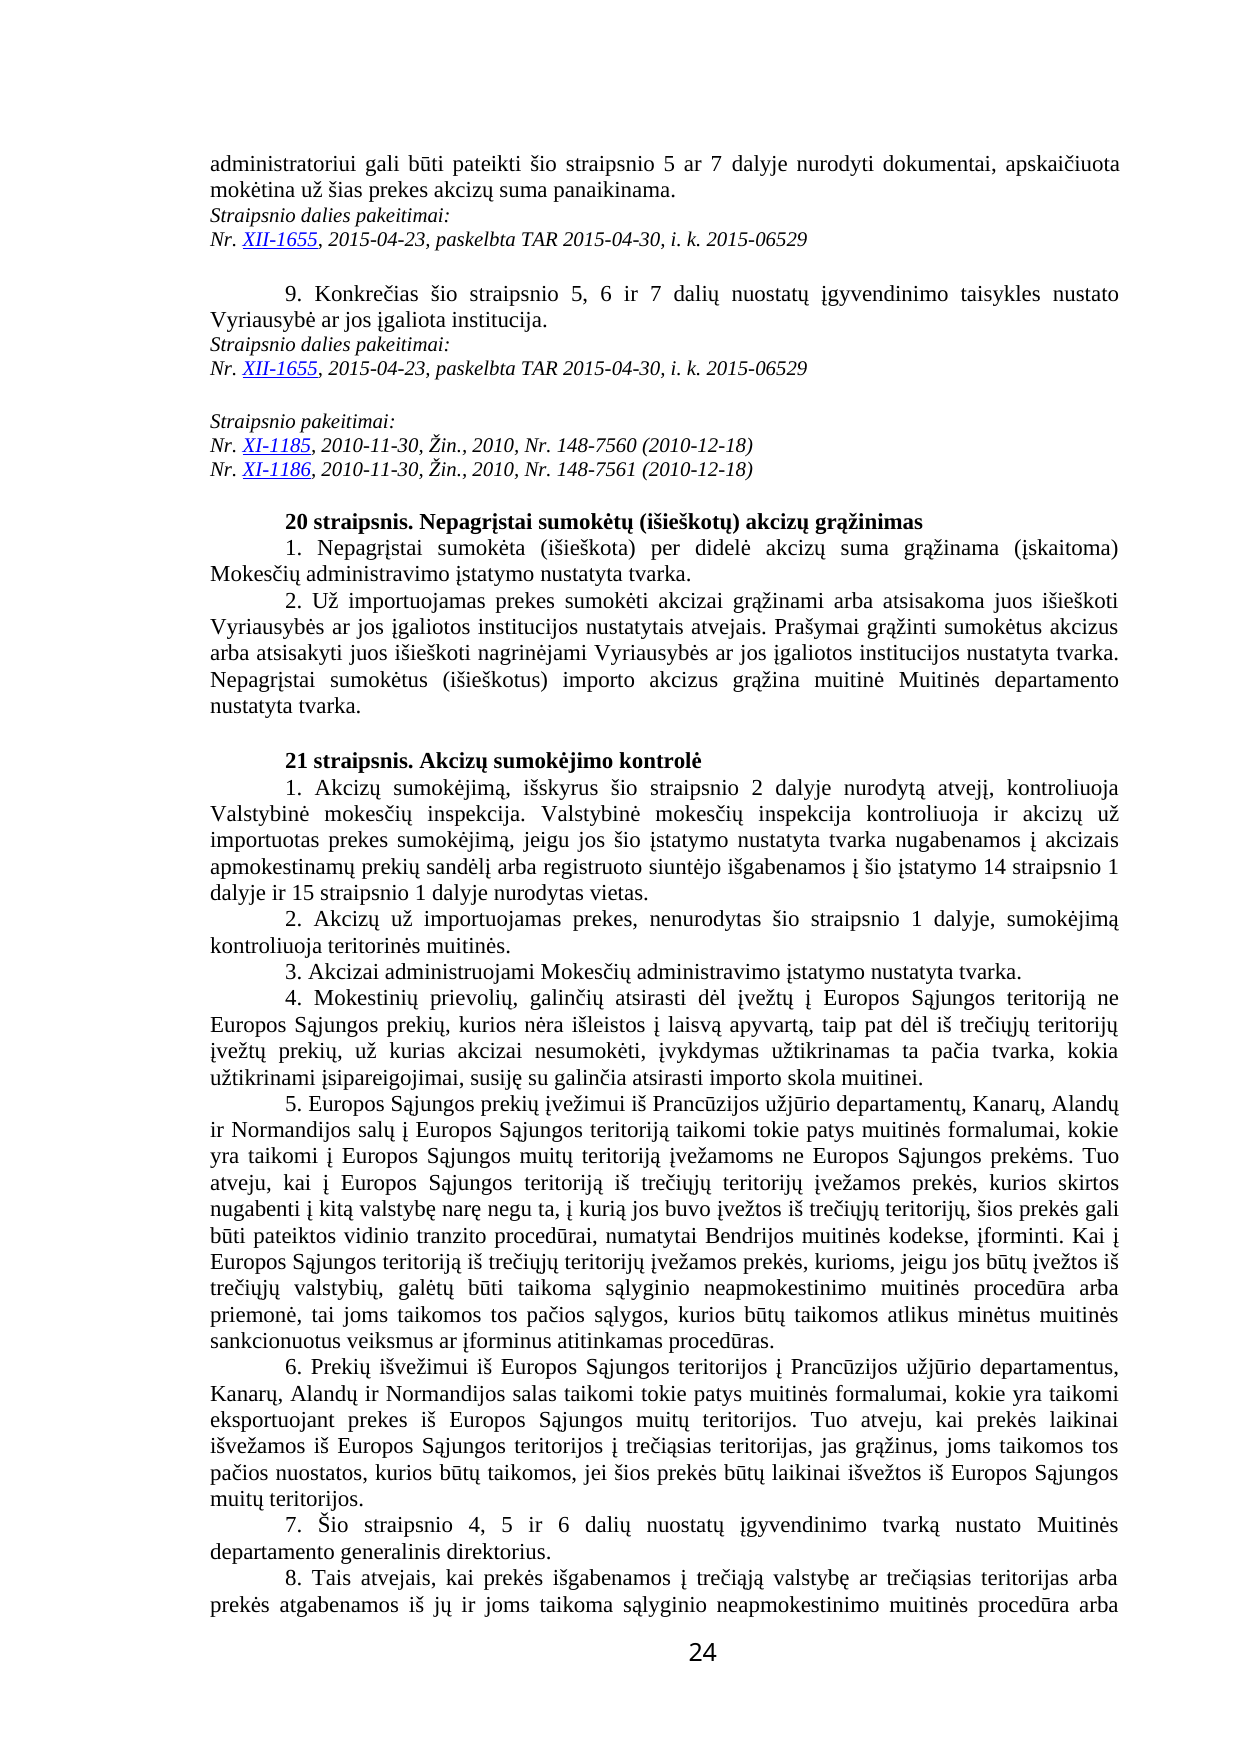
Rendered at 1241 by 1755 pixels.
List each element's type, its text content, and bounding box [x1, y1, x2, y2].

text 6. Prekių išvežimui iš Europos Sąjungos teritorijos į Prancūzijos užjūrio departamentus, Kanarų, Alandų ir Normandijos salas taikomi tokie patys muitinės formalumai, kokie yra taikomi eksportuojant prekes iš Europos Sąjungos muitų teritorijos. Tuo atveju, kai prekės laikinai išvežamos iš Europos Sąjungos teritorijos į trečiąsias teritorijas, jas grąžinus, joms taikomos tos pačios nuostatos, kurios būtų taikomos, jei šios prekės būtų laikinai išvežtos iš Europos Sąjungos muitų teritorijos. [210, 1353, 1120, 1512]
text Nr. XII-1655, 2015-04-23, paskelbta TAR 2015-04-30, i. k. 2015-06529 [210, 356, 1120, 380]
text Nr. XI-1186, 2010-11-30, Žin., 2010, Nr. 148-7561 (2010-12-18) [210, 457, 1120, 481]
text Straipsnio dalies pakeitimai: [210, 203, 1120, 227]
text 5. Europos Sąjungos prekių įvežimui iš Prancūzijos užjūrio departamentų, Kanarų, Alandų ir Normandijos salų į Europos Sąjungos teritoriją taikomi tokie patys muitinės formalumai, kokie yra taikomi į Europos Sąjungos muitų teritoriją įvežamoms ne Europos Sąjungos prekėms. Tuo atveju, kai į Europos Sąjungos teritoriją iš trečiųjų teritorijų įvežamos prekės, kurios skirtos nugabenti į kitą valstybę narę negu ta, į kurią jos buvo įvežtos iš trečiųjų teritorijų, šios prekės gali būti pateiktos vidinio tranzito procedūrai, numatytai Bendrijos muitinės kodekse, įforminti. Kai į Europos Sąjungos teritoriją iš trečiųjų teritorijų įvežamos prekės, kurioms, jeigu jos būtų įvežtos iš trečiųjų valstybių, galėtų būti taikoma sąlyginio neapmokestinimo muitinės procedūra arba priemonė, tai joms taikomos tos pačios sąlygos, kurios būtų taikomos atlikus minėtus muitinės sankcionuotus veiksmus ar įforminus atitinkamas procedūras. [210, 1090, 1120, 1353]
text administratoriui gali būti pateikti šio straipsnio 5 ar 7 dalyje nurodyti dokumentai, apskaičiuota mokėtina už šias prekes akcizų suma panaikinama. [210, 150, 1120, 203]
text 8. Tais atvejais, kai prekės išgabenamos į trečiąją valstybę ar trečiąsias teritorijas arba prekės atgabenamos iš jų ir joms taikoma sąlyginio neapmokestinimo muitinės procedūra arba [210, 1564, 1120, 1617]
text 7. Šio straipsnio 4, 5 ir 6 dalių nuostatų įgyvendinimo tvarką nustato Muitinės departamento generalinis direktorius. [210, 1512, 1120, 1564]
text 2. Akcizų už importuojamas prekes, nenurodytas šio straipsnio 1 dalyje, sumokėjimą kontroliuoja teritorinės muitinės. [210, 905, 1120, 958]
text 20 straipsnis. Nepagrįstai sumokėtų (išieškotų) akcizų grąžinimas [210, 508, 1120, 534]
text 4. Mokestinių prievolių, galinčių atsirasti dėl įvežtų į Europos Sąjungos teritoriją ne Europos Sąjungos prekių, kurios nėra išleistos į laisvą apyvartą, taip pat dėl iš trečiųjų teritorijų įvežtų prekių, už kurias akcizai nesumokėti, įvykdymas užtikrinamas ta pačia tvarka, kokia užtikrinami įsipareigojimai, susiję su galinčia atsirasti importo skola muitinei. [210, 984, 1120, 1090]
text 1. Akcizų sumokėjimą, išskyrus šio straipsnio 2 dalyje nurodytą atvejį, kontroliuoja Valstybinė mokesčių inspekcija. Valstybinė mokesčių inspekcija kontroliuoja ir akcizų už importuotas prekes sumokėjimą, jeigu jos šio įstatymo nustatyta tvarka nugabenamos į akcizais apmokestinamų prekių sandėlį arba registruoto siuntėjo išgabenamos į šio įstatymo 14 straipsnio 1 dalyje ir 15 straipsnio 1 dalyje nurodytas vietas. [210, 774, 1120, 905]
text 9. Konkrečias šio straipsnio 5, 6 ir 7 dalių nuostatų įgyvendinimo taisykles nustato Vyriausybė ar jos įgaliota institucija. [210, 279, 1120, 332]
text Straipsnio pakeitimai: [210, 409, 1120, 433]
text Nr. XI-1185, 2010-11-30, Žin., 2010, Nr. 148-7560 (2010-12-18) [210, 433, 1120, 457]
text 3. Akcizai administruojami Mokesčių administravimo įstatymo nustatyta tvarka. [210, 958, 1120, 984]
text Straipsnio dalies pakeitimai: [210, 332, 1120, 356]
text Nr. XII-1655, 2015-04-23, paskelbta TAR 2015-04-30, i. k. 2015-06529 [210, 227, 1120, 251]
text 21 straipsnis. Akcizų sumokėjimo kontrolė [210, 747, 1120, 774]
text 1. Nepagrįstai sumokėta (išieškota) per didelė akcizų suma grąžinama (įskaitoma) Mokesčių administravimo įstatymo nustatyta tvarka. [210, 534, 1120, 587]
text 2. Už importuojamas prekes sumokėti akcizai grąžinami arba atsisakoma juos išieškoti Vyriausybės ar jos įgaliotos institucijos nustatytais atvejais. Prašymai grąžinti sumokėtus akcizus arba atsisakyti juos išieškoti nagrinėjami Vyriausybės ar jos įgaliotos institucijos nustatyta tvarka. Nepagrįstai sumokėtus (išieškotus) importo akcizus grąžina muitinė Muitinės departamento nustatyta tvarka. [210, 587, 1120, 718]
